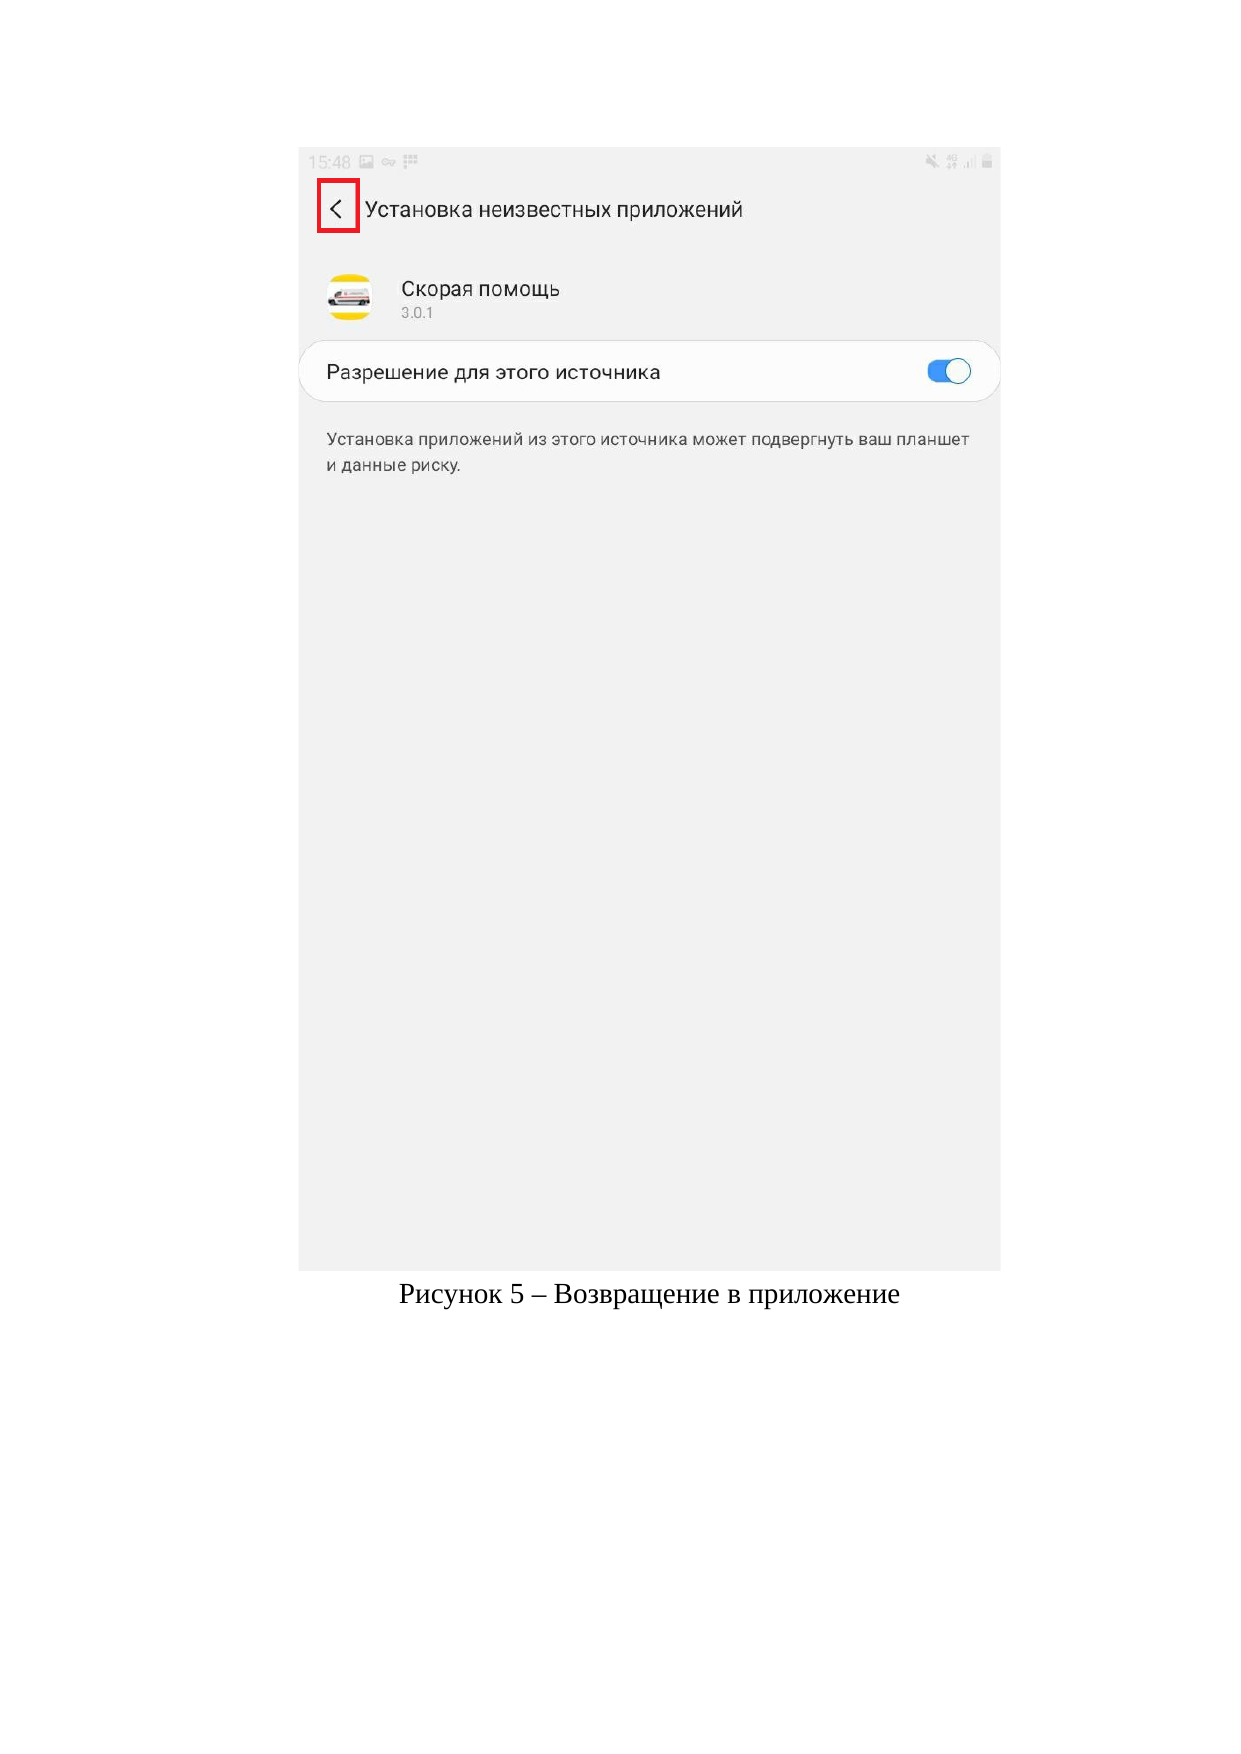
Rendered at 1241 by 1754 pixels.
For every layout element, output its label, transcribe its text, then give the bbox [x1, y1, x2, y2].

text Рисунок 5 – Возвращение в приложение [118, 1276, 1181, 1309]
picture [298, 147, 1001, 1271]
